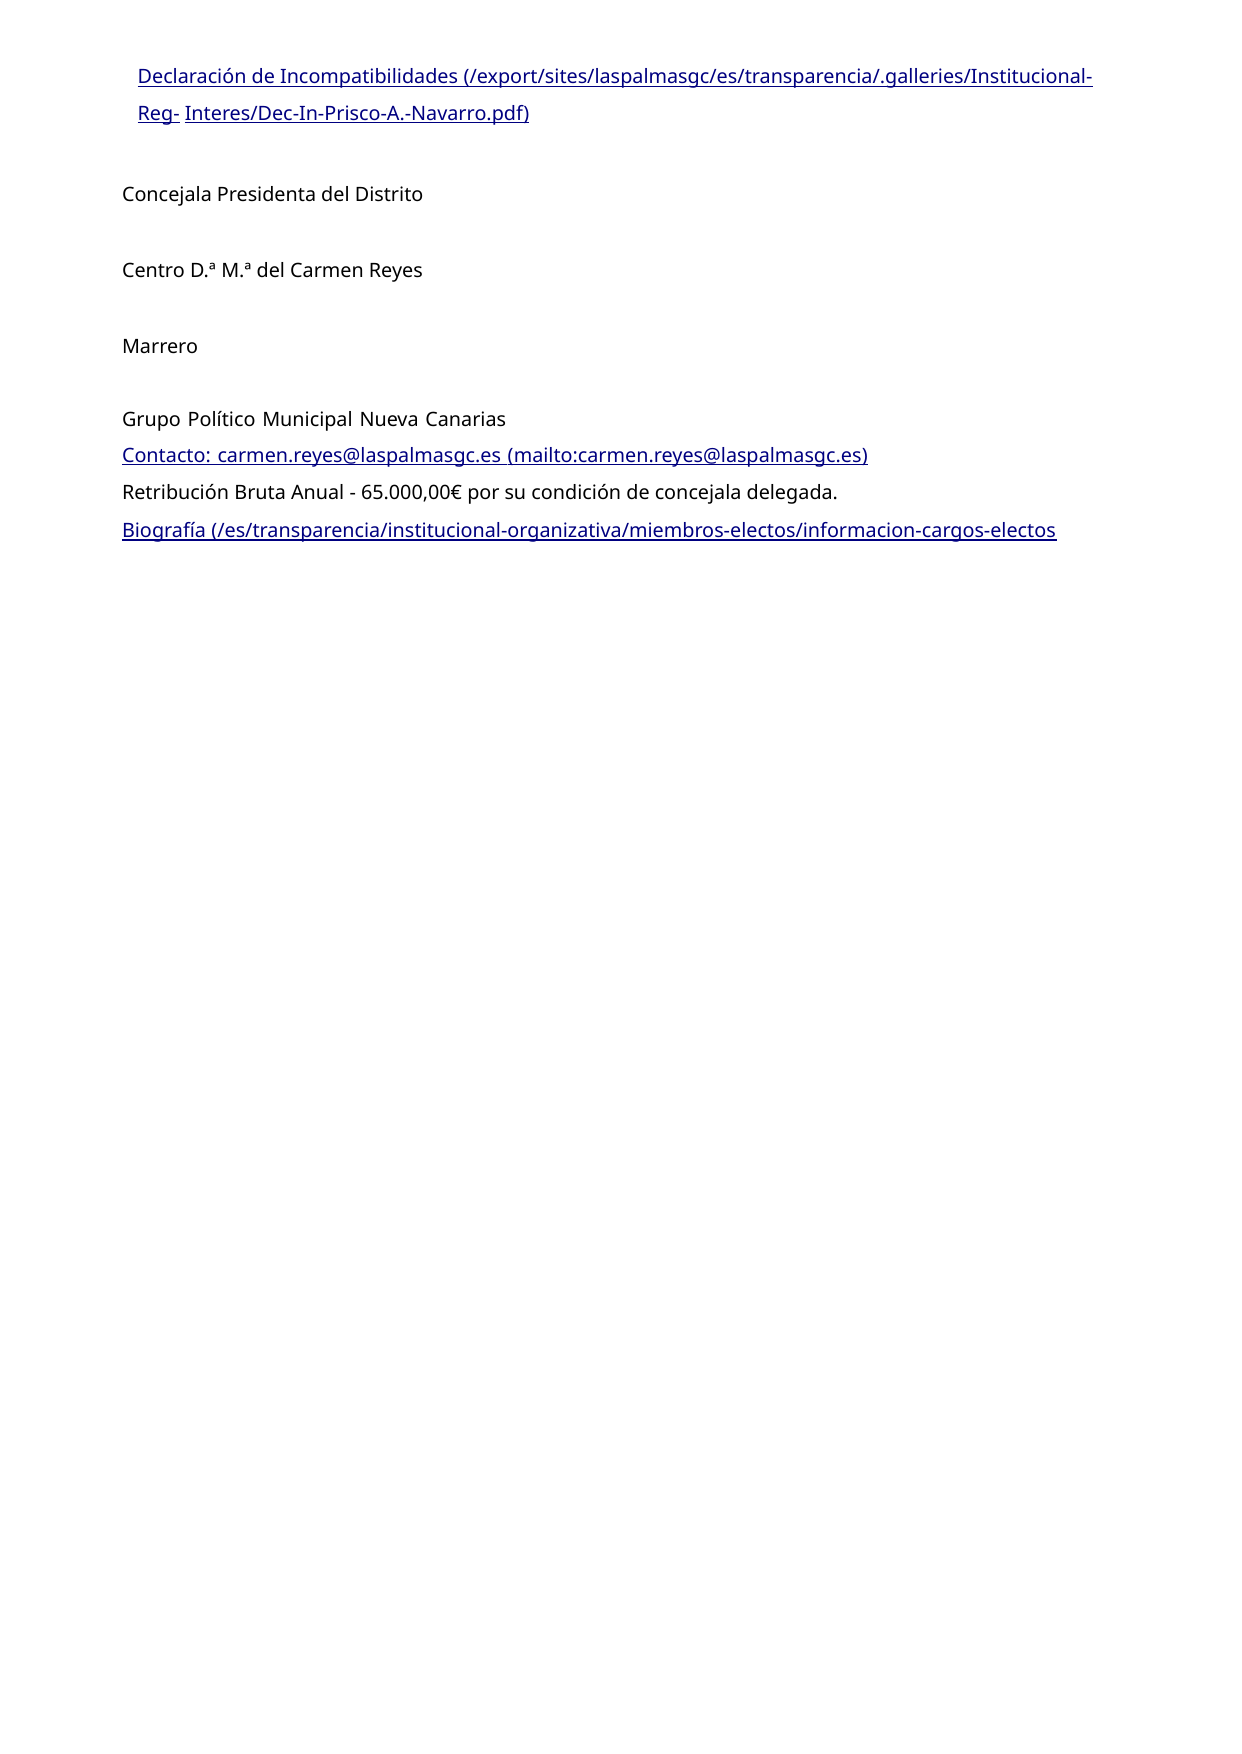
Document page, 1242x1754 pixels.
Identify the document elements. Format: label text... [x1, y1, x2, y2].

text Concejala Presidenta del Distrito Centro D.ª M.ª del Carmen Reyes Marrero [122, 180, 482, 359]
text Grupo Político Municipal Nueva Canarias [122, 408, 1146, 431]
text Biografía (/es/transparencia/institucional-organizativa/miembros-electos/informacion-cargos-electos [122, 517, 1146, 543]
text Contacto: carmen.reyes@laspalmasgc.es (mailto:carmen.reyes@laspalmasgc.es) Retribución Bruta Anual - 65.000,00€ por su condición de concejala delegada. [122, 441, 934, 506]
text Declaración de Incompatibilidades (/export/sites/laspalmasgc/es/transparencia/.galleries/Institucional-Reg- Interes/Dec-In-Prisco-A.-Navarro.pdf) [137, 62, 1108, 126]
